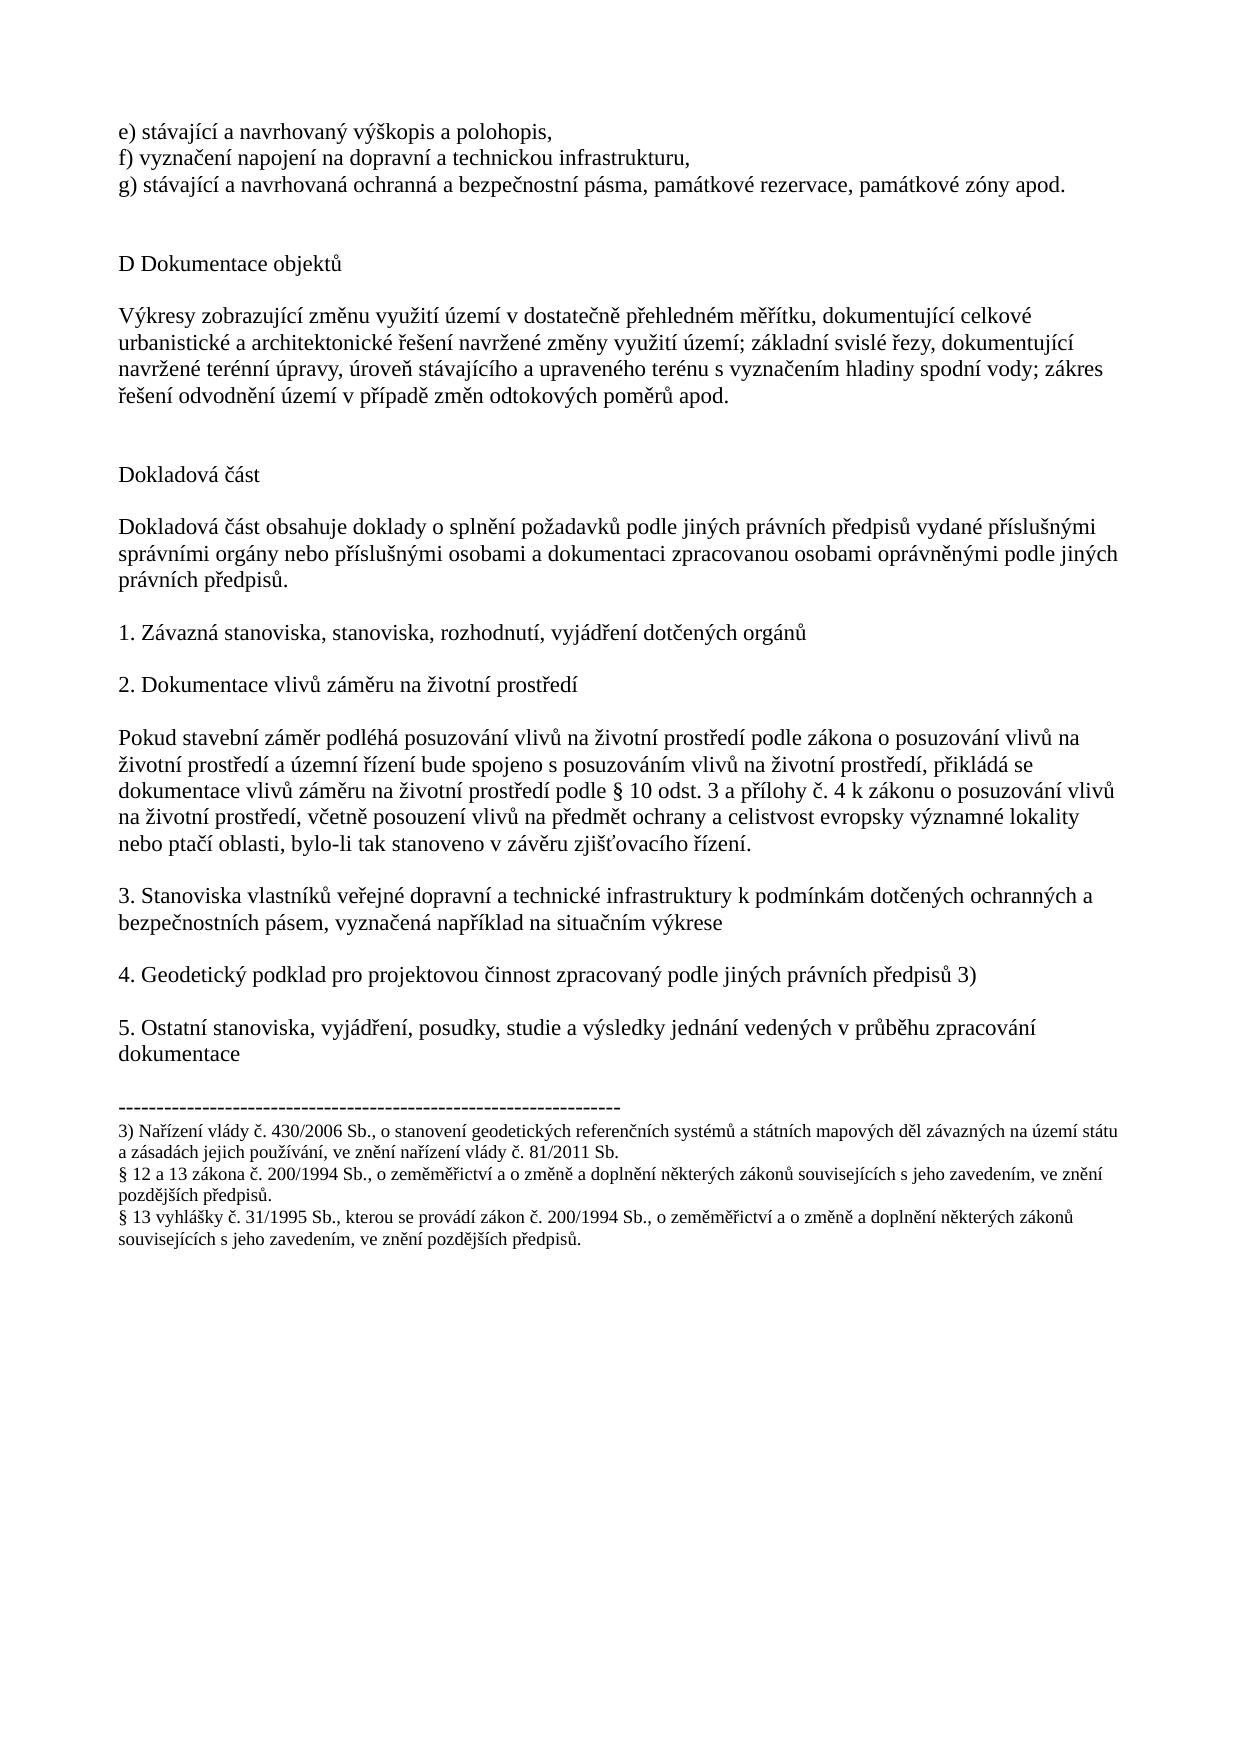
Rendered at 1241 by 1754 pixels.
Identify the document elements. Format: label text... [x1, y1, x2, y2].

text 2. Dokumentace vlivů záměru na životní prostředí [118, 672, 1122, 698]
text § 13 vyhlášky č. 31/1995 Sb., kterou se provádí zákon č. 200/1994 Sb., o zeměměřictví a o změně a doplnění některých zákonů souvisejících s jeho zavedením, ve znění pozdějších předpisů. [118, 1206, 1122, 1249]
text ------------------------------------------------------------------ [118, 1093, 1122, 1119]
text f) vyznačení napojení na dopravní a technickou infrastrukturu, [118, 144, 1122, 171]
text Výkresy zobrazující změnu využití území v dostatečně přehledném měřítku, dokumentující celkové urbanistické a architektonické řešení navržené změny využití území; základní svislé řezy, dokumentující navržené terénní úpravy, úroveň stávajícího a upraveného terénu s vyznačením hladiny spodní vody; zákres řešení odvodnění území v případě změn odtokových poměrů apod. [118, 303, 1122, 408]
text D Dokumentace objektů [118, 250, 1122, 276]
text 1. Závazná stanoviska, stanoviska, rozhodnutí, vyjádření dotčených orgánů [118, 619, 1122, 645]
text e) stávající a navrhovaný výškopis a polohopis, [118, 118, 1122, 144]
text 3. Stanoviska vlastníků veřejné dopravní a technické infrastruktury k podmínkám dotčených ochranných a bezpečnostních pásem, vyznačená například na situačním výkrese [118, 882, 1122, 935]
text Dokladová část [118, 461, 1122, 487]
text 3) Nařízení vlády č. 430/2006 Sb., o stanovení geodetických referenčních systémů a státních mapových děl závazných na území státu a zásadách jejich používání, ve znění nařízení vlády č. 81/2011 Sb. [118, 1119, 1122, 1163]
text g) stávající a navrhovaná ochranná a bezpečnostní pásma, památkové rezervace, památkové zóny apod. [118, 171, 1122, 197]
text 4. Geodetický podklad pro projektovou činnost zpracovaný podle jiných právních předpisů 3) [118, 961, 1122, 988]
text § 12 a 13 zákona č. 200/1994 Sb., o zeměměřictví a o změně a doplnění některých zákonů souvisejících s jeho zavedením, ve znění pozdějších předpisů. [118, 1163, 1122, 1206]
text 5. Ostatní stanoviska, vyjádření, posudky, studie a výsledky jednání vedených v průběhu zpracování dokumentace [118, 1014, 1122, 1067]
text Dokladová část obsahuje doklady o splnění požadavků podle jiných právních předpisů vydané příslušnými správními orgány nebo příslušnými osobami a dokumentaci zpracovanou osobami oprávněnými podle jiných právních předpisů. [118, 513, 1122, 592]
text Pokud stavební záměr podléhá posuzování vlivů na životní prostředí podle zákona o posuzování vlivů na životní prostředí a územní řízení bude spojeno s posuzováním vlivů na životní prostředí, přikládá se dokumentace vlivů záměru na životní prostředí podle § 10 odst. 3 a přílohy č. 4 k zákonu o posuzování vlivů na životní prostředí, včetně posouzení vlivů na předmět ochrany a celistvost evropsky významné lokality nebo ptačí oblasti, bylo-li tak stanoveno v závěru zjišťovacího řízení. [118, 724, 1122, 856]
